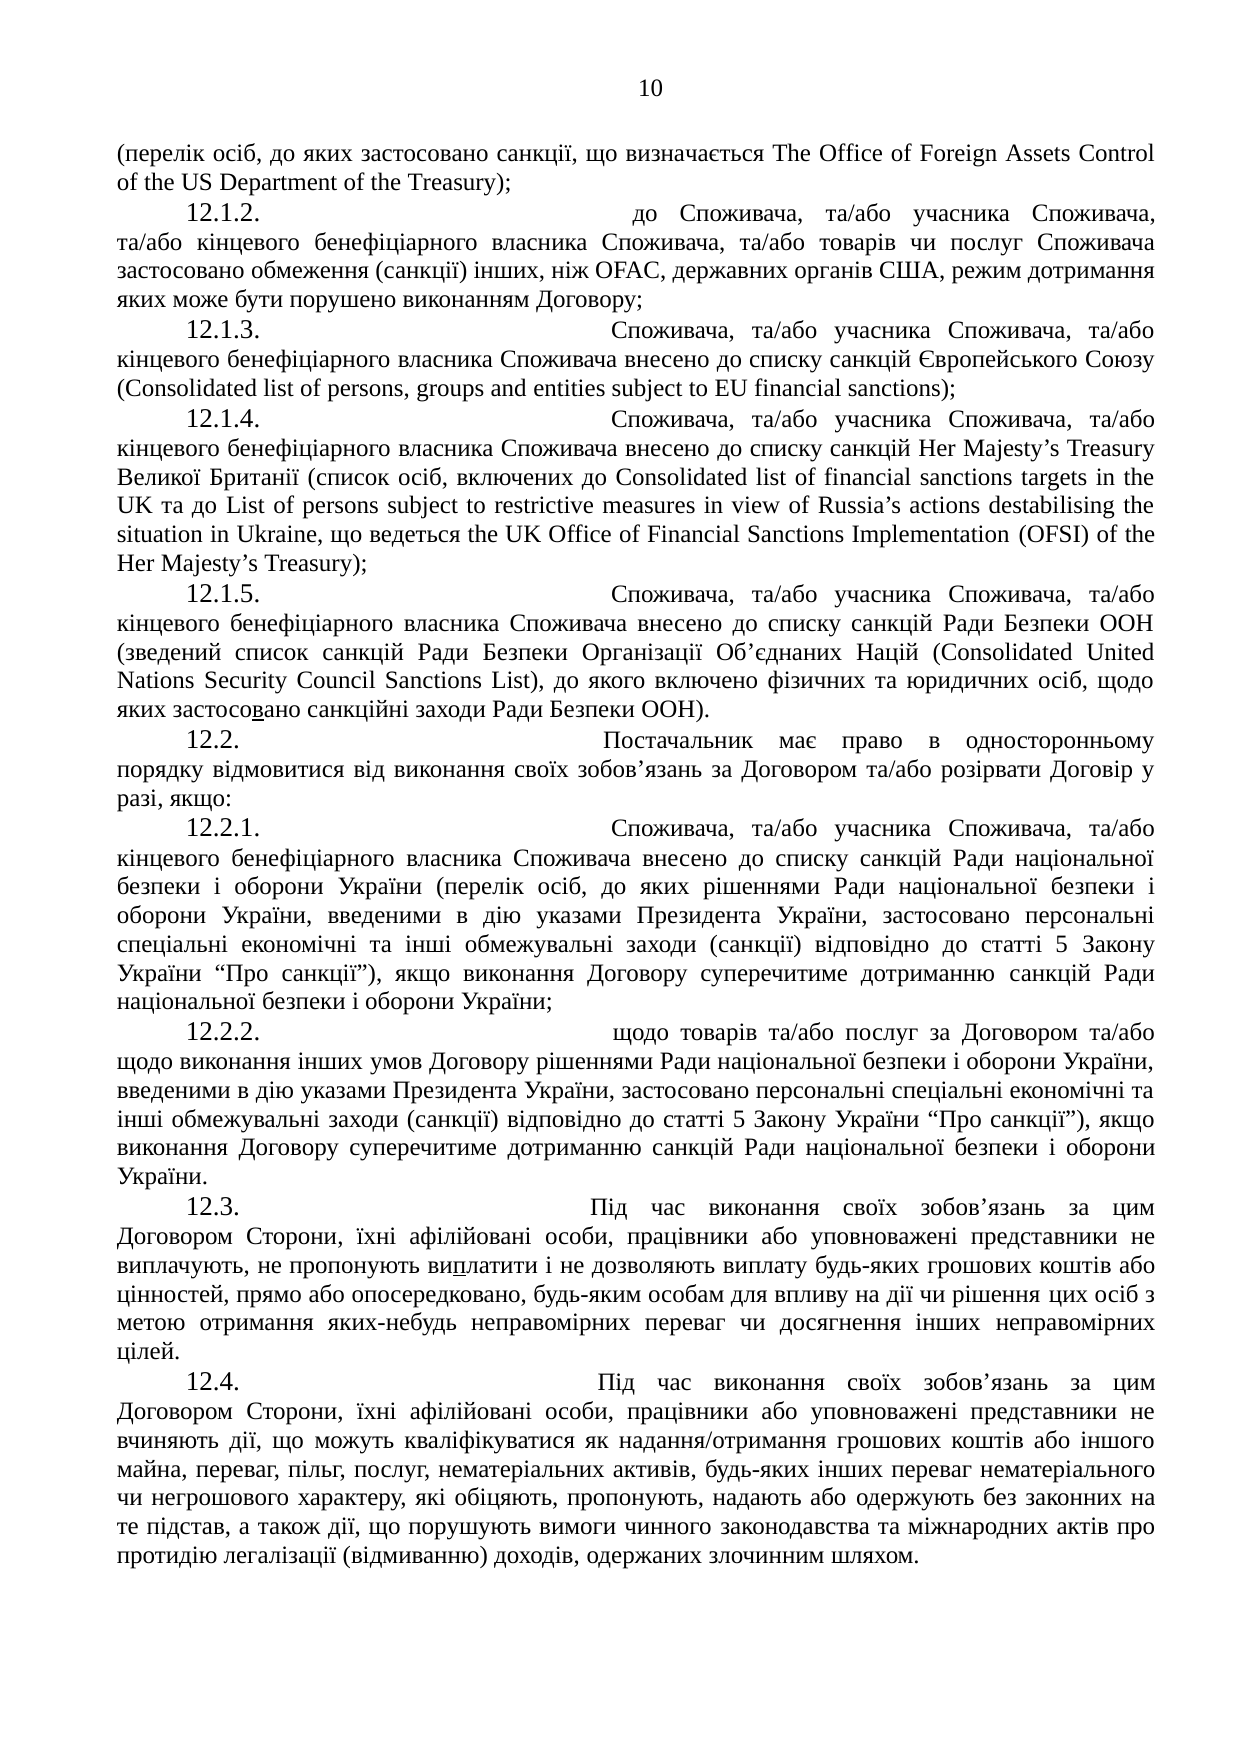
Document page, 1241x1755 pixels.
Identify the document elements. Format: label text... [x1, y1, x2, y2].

list Споживача, та/або учасника Споживача, та/або кінцевого бенефіціарного власника Споживача внесено до списку санкцій Her Majesty’s Treasury Великої Британії (список осіб, включених до Consolidated list of financial sanctions targets in the UK та до List of persons subject to restrictive measures in view of Russia’s actions destabilising the situation in Ukraine, що ведеться the UK Office of Financial Sanctions Implementation (OFSI) of the Her Majesty’s Treasury); [117, 402, 1155, 577]
list до Споживача, та/або учасника Споживача, та/або кінцевого бенефіціарного власника Споживача, та/або товарів чи послуг Споживача застосовано обмеження (санкції) інших, ніж OFAC, державних органів США, режим дотримання яких може бути порушено виконанням Договору; [117, 196, 1156, 313]
list щодо товарів та/або послуг за Договором та/або щодо виконання інших умов Договору рішеннями Ради національної безпеки і оборони України, введеними в дію указами Президента України, застосовано персональні спеціальні економічні та інші обмежувальні заходи (санкції) відповідно до статті 5 Закону України “Про санкції”), якщо виконання Договору суперечитиме дотриманню санкцій Ради національної безпеки і оборони України. [117, 1015, 1155, 1190]
list Споживача, та/або учасника Споживача, та/або кінцевого бенефіціарного власника Споживача внесено до списку санкцій Ради Безпеки ООН (зведений список санкцій Ради Безпеки Організації Об’єднаних Націй (Consolidated United Nations Security Council Sanctions List), до якого включено фізичних та юридичних осіб, щодо яких застосовано санкційні заходи Ради Безпеки ООН). [117, 577, 1155, 723]
list Під час виконання своїх зобов’язань за цим Договором Сторони, їхні афілійовані особи, працівники або уповноважені представники не вчиняють дії, що можуть кваліфікуватися як надання/отримання грошових коштів або іншого майна, переваг, пільг, послуг, нематеріальних активів, будь-яких інших переваг нематеріального чи негрошового характеру, які обіцяють, пропонують, надають або одержують без законних на те підстав, а також дії, що порушують вимоги чинного законодавства та міжнародних актів про протидію легалізації (відмиванню) доходів, одержаних злочинним шляхом. [117, 1365, 1156, 1569]
list Споживача, та/або учасника Споживача, та/або кінцевого бенефіціарного власника Споживача внесено до списку санкцій Ради національної безпеки і оборони України (перелік осіб, до яких рішеннями Ради національної безпеки і оборони України, введеними в дію указами Президента України, застосовано персональні спеціальні економічні та інші обмежувальні заходи (санкції) відповідно до статті 5 Закону України “Про санкції”), якщо виконання Договору суперечитиме дотриманню санкцій Ради національної безпеки і оборони України; [117, 811, 1155, 1015]
list Під час виконання своїх зобов’язань за цим Договором Сторони, їхні афілійовані особи, працівники або уповноважені представники не виплачують, не пропонують виплатити і не дозволяють виплату будь-яких грошових коштів або цінностей, прямо або опосередковано, будь-яким особам для впливу на дії чи рішення цих осіб з метою отримання яких-небудь неправомірних переваг чи досягнення інших неправомірних цілей. [117, 1190, 1155, 1365]
text (перелік осіб, до яких застосовано санкції, що визначається The Office of Foreign Assets Control of the US Department of the Treasury); [117, 138, 1155, 196]
list Споживача, та/або учасника Споживача, та/або кінцевого бенефіціарного власника Споживача внесено до списку санкцій Європейського Союзу (Consolidated list of persons, groups and entities subject to EU financial sanctions); [117, 313, 1155, 402]
list Постачальник має право в односторонньому порядку відмовитися від виконання своїх зобов’язань за Договором та/або розірвати Договір у разі, якщо: [117, 723, 1154, 811]
